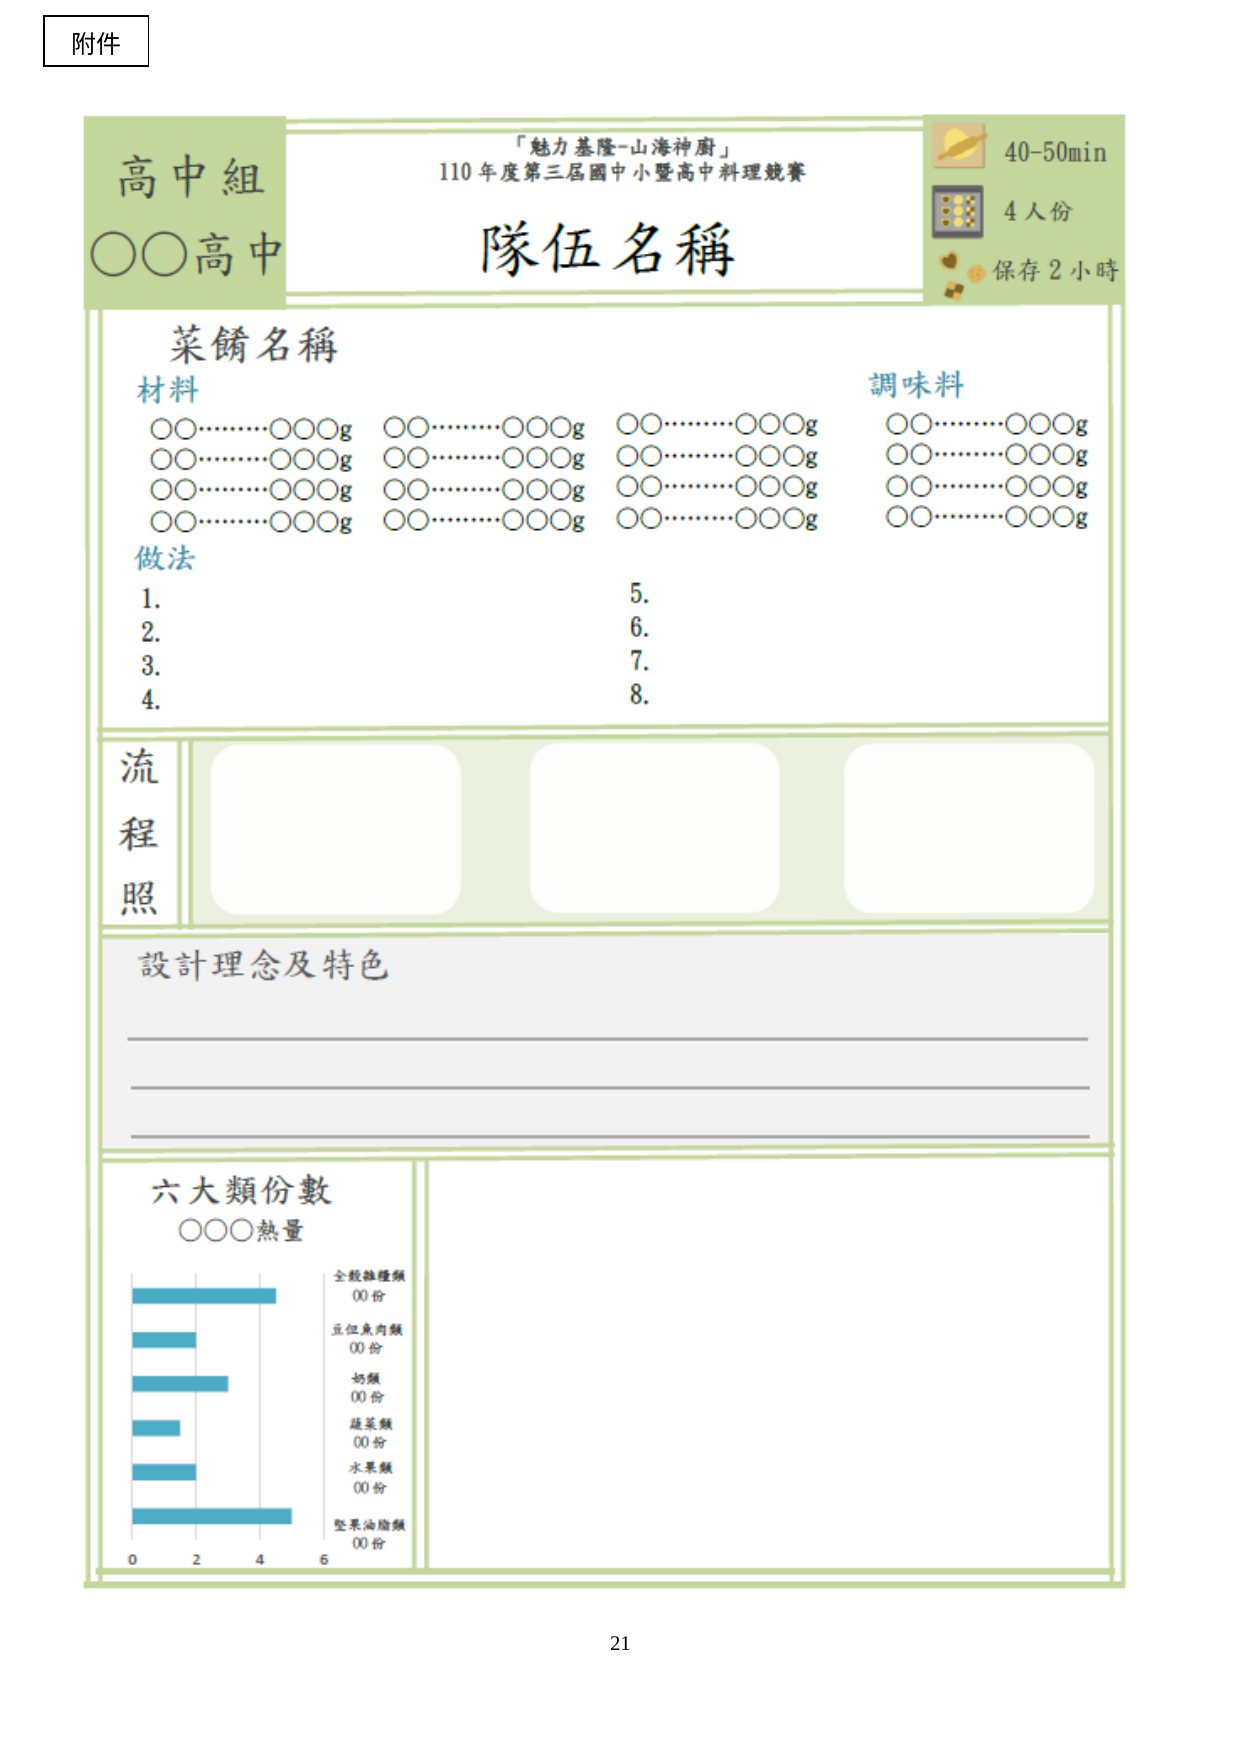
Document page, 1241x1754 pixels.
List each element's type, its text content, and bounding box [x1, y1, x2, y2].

text 附件一 [59, 24, 133, 58]
